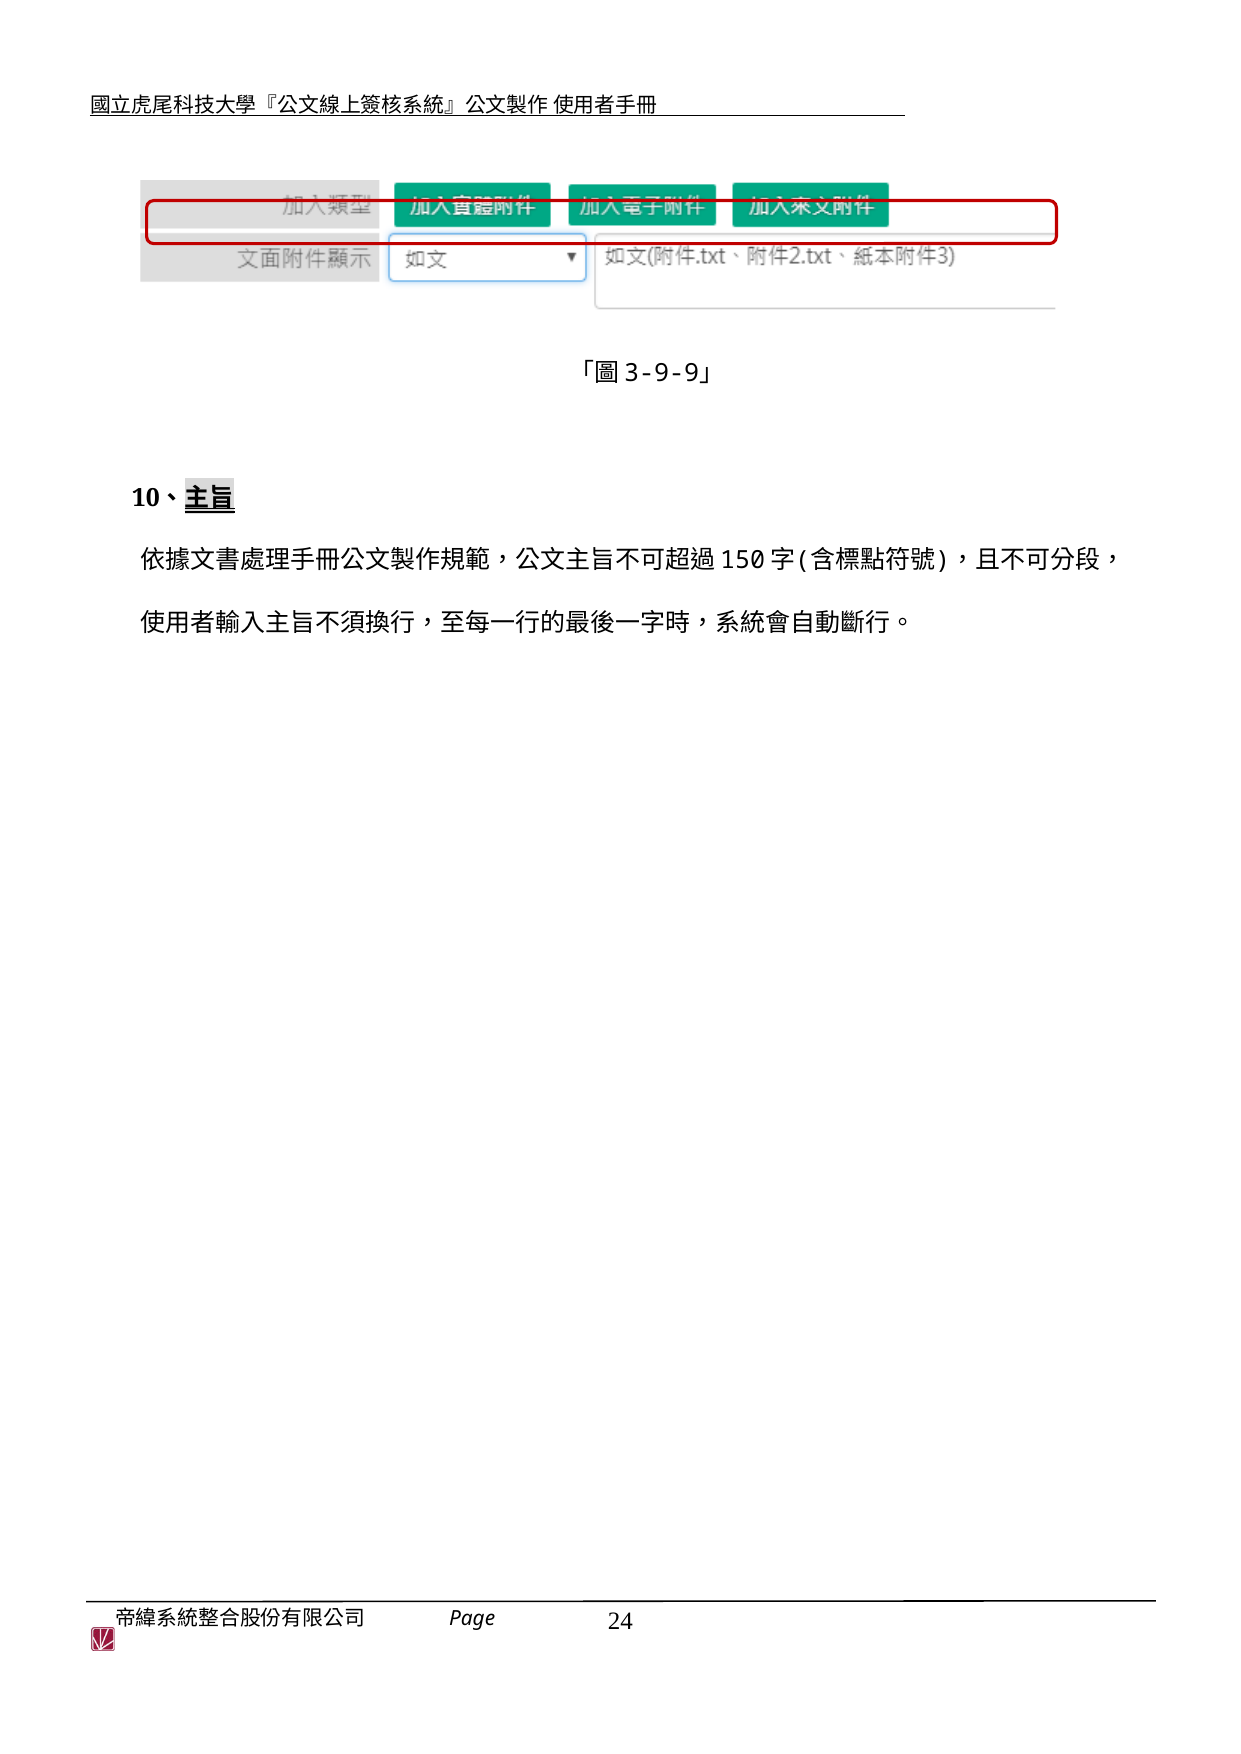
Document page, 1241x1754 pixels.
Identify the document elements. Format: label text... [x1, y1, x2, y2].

list 主旨 [132, 454, 1153, 516]
text 「圖3-9-9」 [140, 329, 1153, 454]
text 依據文書處理手冊公文製作規範，公文主旨不可超過150字(含標點符號)，且不可分段， 使用者輸入主旨不須換行，至每一行的最後一字時，系統會自動斷行。 [140, 516, 1146, 704]
